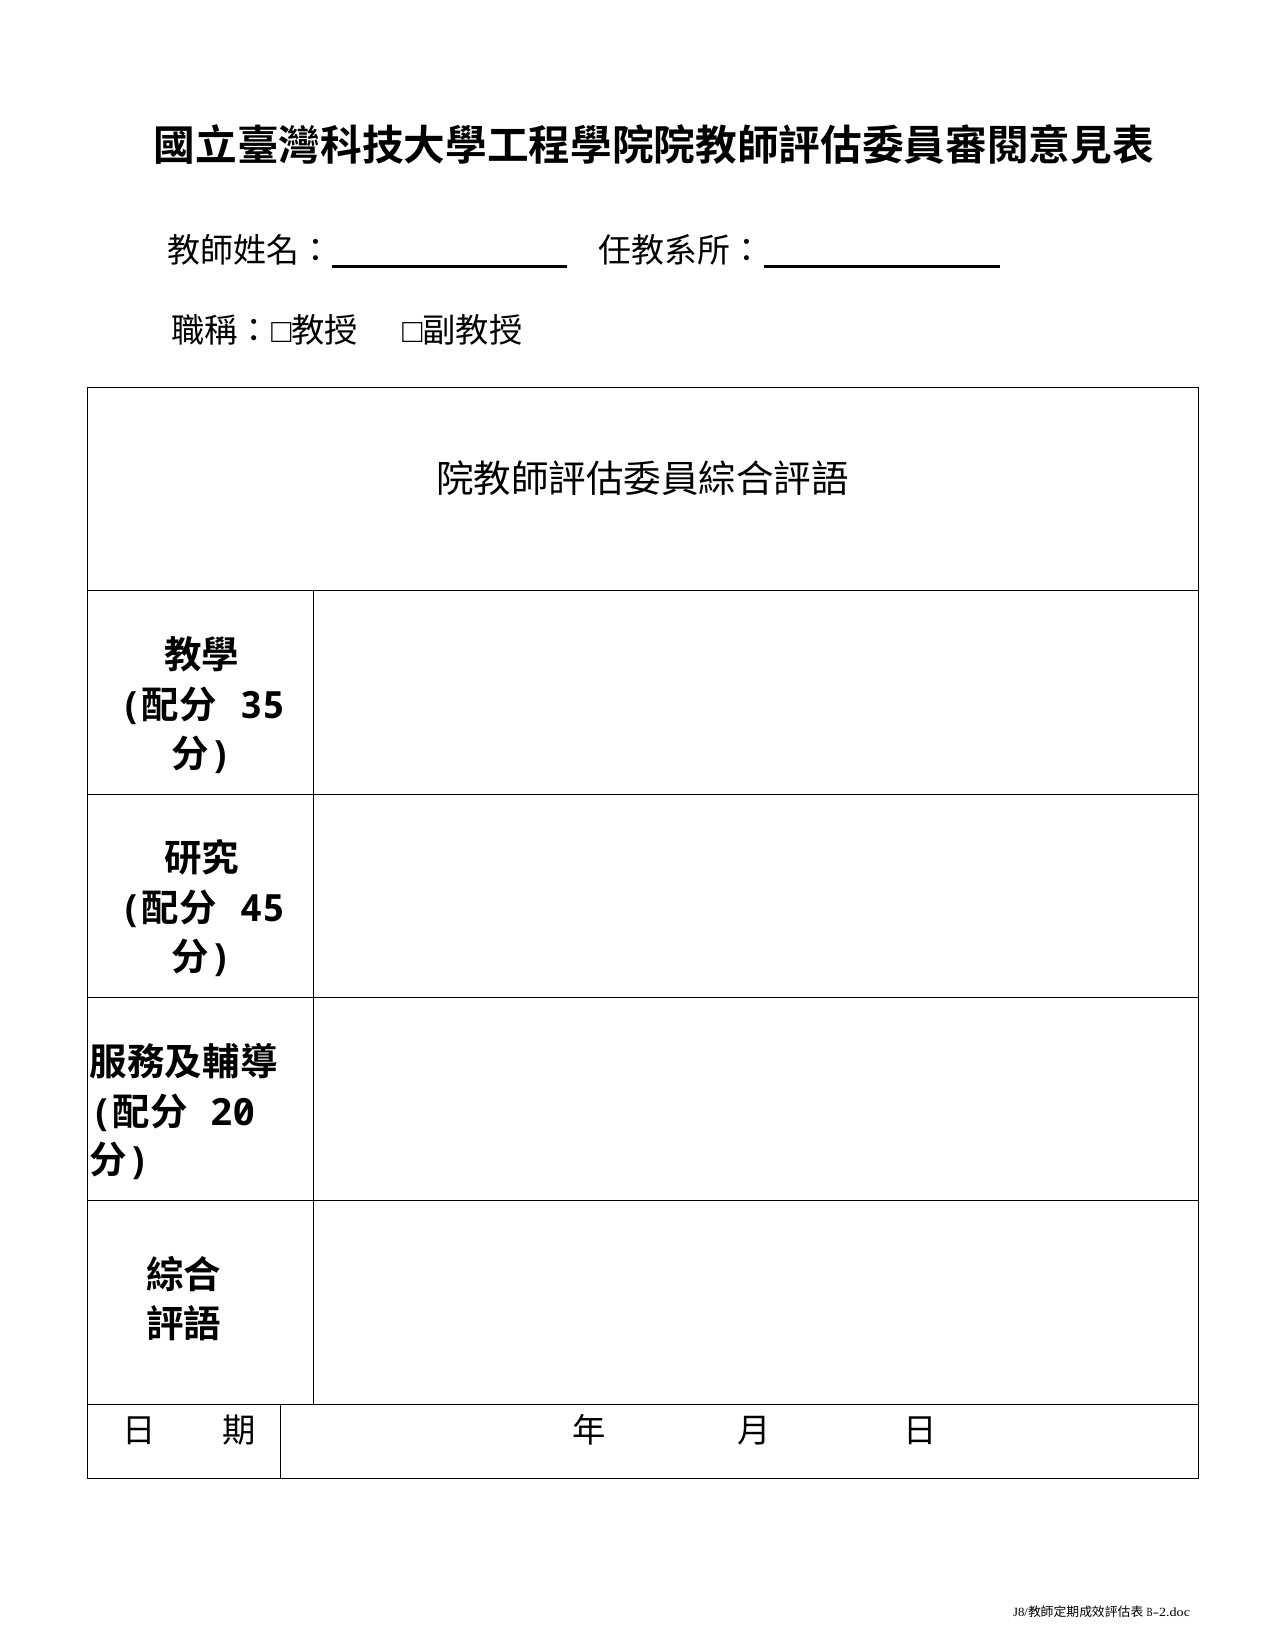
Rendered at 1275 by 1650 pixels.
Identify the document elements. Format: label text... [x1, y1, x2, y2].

text 國立臺灣科技大學工程學院院教師評估委員審閱意見表 [153, 117, 1212, 171]
table_cell 教學 (配分 35 分) [88, 591, 313, 793]
table_cell [314, 795, 1198, 997]
text J8/教師定期成效評估表 B-2.doc [77, 1600, 1189, 1619]
table_cell [314, 591, 1198, 793]
table_cell 研究 (配分 45 分) [88, 795, 313, 997]
table_cell [314, 1201, 1198, 1403]
table_cell 日 期 [88, 1405, 280, 1478]
text 教師姓名： 任教系所： [167, 215, 1212, 267]
table_cell [314, 998, 1198, 1200]
table_cell 服務及輔導 (配分 20 分) [88, 998, 313, 1200]
table_header 院教師評估委員綜合評語 [88, 388, 1198, 590]
text 職稱：□教授 □副教授 [171, 309, 1212, 349]
table_cell 年 月 日 [281, 1405, 1198, 1478]
table_cell 綜合 評語 [88, 1201, 313, 1403]
